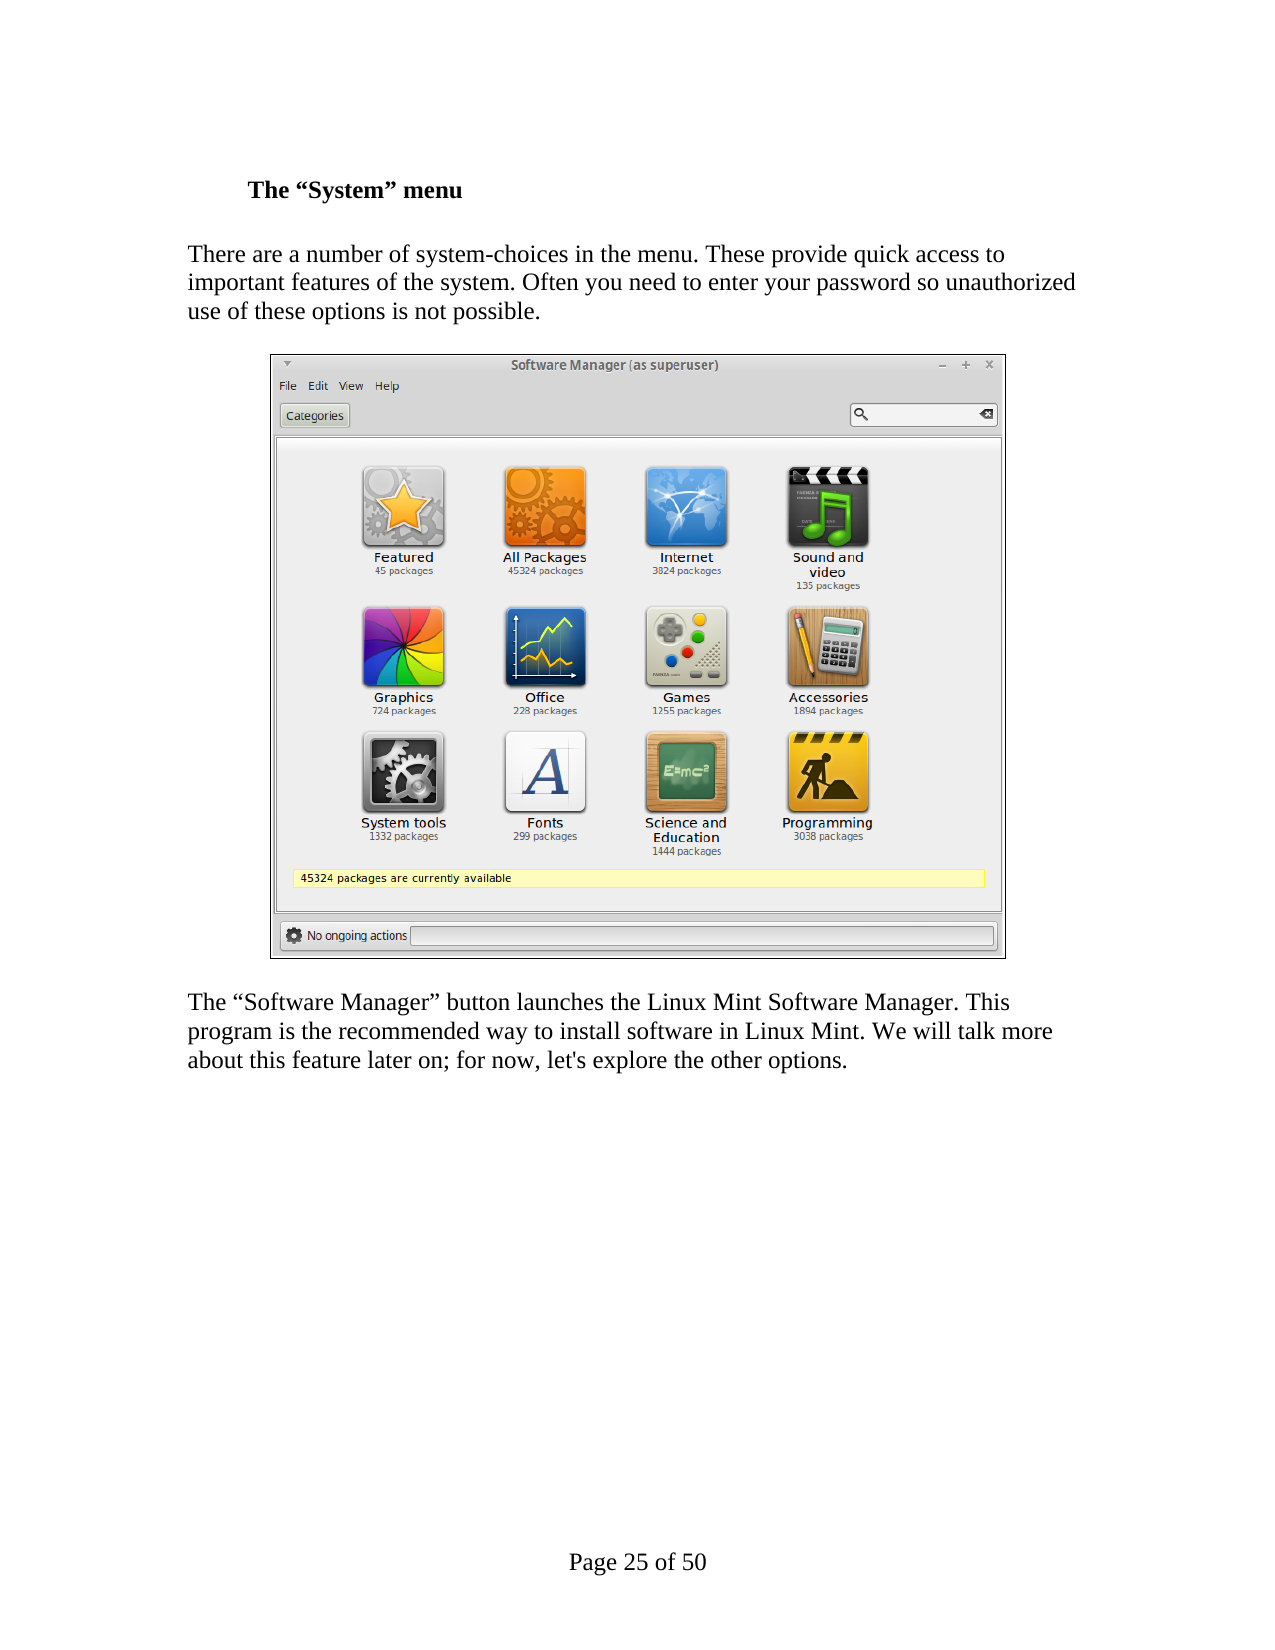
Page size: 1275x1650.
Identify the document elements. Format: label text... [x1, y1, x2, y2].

subtitle The “System” menu [187, 175, 1087, 204]
text There are a number of system-choices in the menu. These provide quick access to important features of the system. Often you need to enter your password so unauthorized use of these options is not possible. [187, 239, 1087, 325]
text The “Software Manager” button launches the Linux Mint Software Manager. This program is the recommended way to install software in Linux Mint. We will talk more about this feature later on; for now, let's explore the other options. [187, 987, 1087, 1073]
picture [272, 356, 1003, 956]
